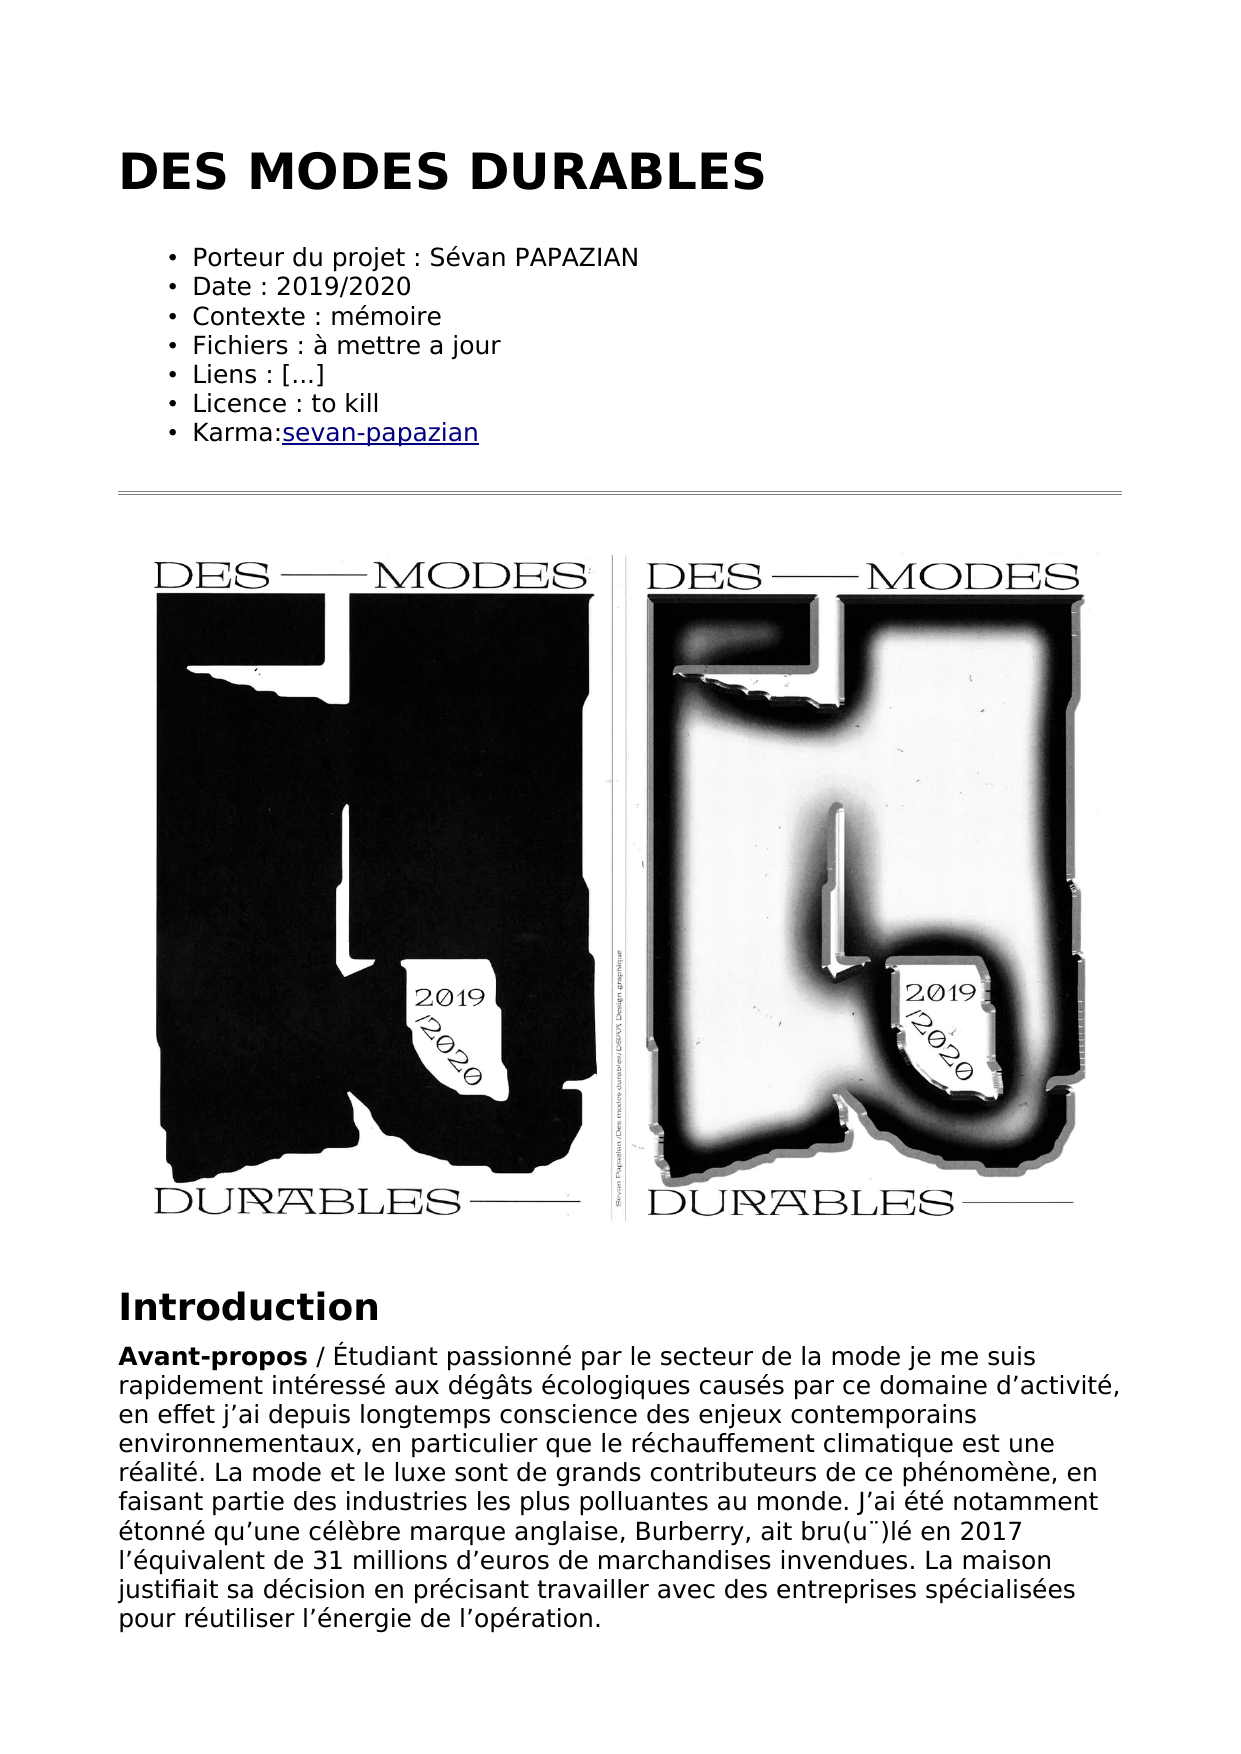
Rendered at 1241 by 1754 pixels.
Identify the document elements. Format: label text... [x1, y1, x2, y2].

subtitle Introduction [118, 1286, 1122, 1329]
text Avant-propos / Étudiant passionné par le secteur de la mode je me suis rapidement intéressé aux dégâts écologiques causés par ce domaine d’activité, en effet j’ai depuis longtemps conscience des enjeux contemporains environnementaux, en particulier que le réchauffement climatique est une réalité. La mode et le luxe sont de grands contributeurs de ce phénomène, en faisant partie des industries les plus polluantes au monde. J’ai été notamment étonné qu’une célèbre marque anglaise, Burberry, ait bru(u¨)lé en 2017 l’équivalent de 31 millions d’euros de marchandises invendues. La maison justifiait sa décision en précisant travailler avec des entreprises spécialisées pour réutiliser l’énergie de l’opération. [118, 1342, 1122, 1633]
list Karma:sevan-papazian [177, 418, 1122, 447]
list Porteur du projet : Sévan PAPAZIAN [177, 243, 1122, 272]
subtitle DES MODES DURABLES [118, 143, 1122, 201]
list Date : 2019/2020 [177, 272, 1122, 302]
list Fichiers : à mettre a jour [177, 331, 1122, 360]
list Contexte : mémoire [177, 302, 1122, 331]
list Liens : [...] [177, 360, 1122, 389]
picture [118, 523, 1123, 1249]
list Licence : to kill [177, 389, 1122, 418]
